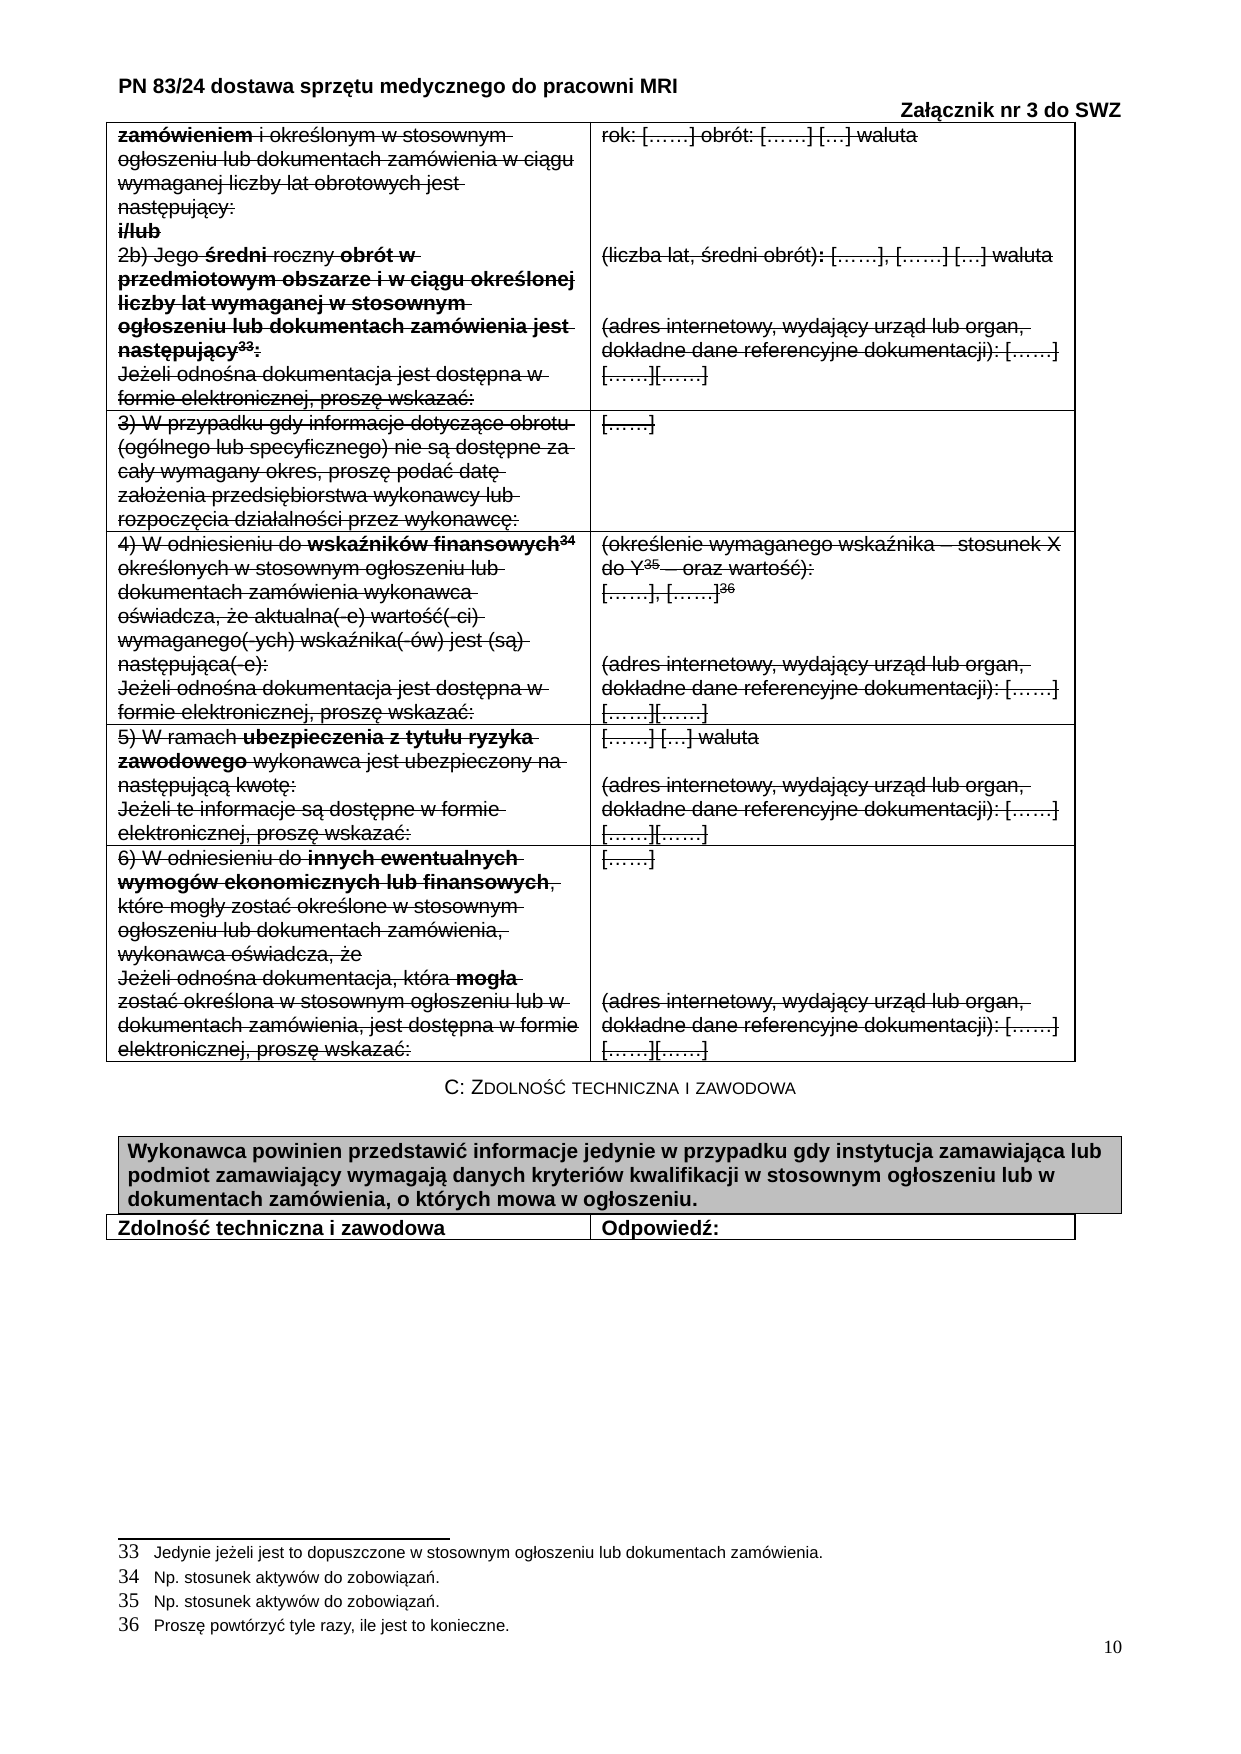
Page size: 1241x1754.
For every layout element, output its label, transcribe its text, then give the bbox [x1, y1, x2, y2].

table_cell 4) W odniesieniu do wskaźników finansowych określonych w stosownym ogłoszeniu lub dokumentach zamówienia wykonawca oświadcza, że aktualna(-e) wartość(-ci) wymaganego(-ych) wskaźnika(-ów) jest (są) następująca(-e): Jeżeli odnośna dokumentacja jest dostępna w formie elektronicznej, proszę wskazać: [107, 532, 590, 724]
table_cell 6) W odniesieniu do innych ewentualnych wymogów ekonomicznych lub finansowych, które mogły zostać określone w stosownym ogłoszeniu lub dokumentach zamówienia, wykonawca oświadcza, że Jeżeli odnośna dokumentacja, która mogła zostać określona w stosownym ogłoszeniu lub w dokumentach zamówienia, jest dostępna w formie elektronicznej, proszę wskazać: [107, 846, 590, 1061]
table_cell [……] [591, 411, 1074, 531]
table_header Zdolność techniczna i zawodowa [107, 1215, 590, 1239]
table_cell [……] […] waluta (adres internetowy, wydający urząd lub organ, dokładne dane referencyjne dokumentacji): [……][……][……] [591, 725, 1074, 844]
table_header Odpowiedź: [591, 1215, 1074, 1239]
table_cell 3) W przypadku gdy informacje dotyczące obrotu (ogólnego lub specyficznego) nie są dostępne za cały wymagany okres, proszę podać datę założenia przedsiębiorstwa wykonawcy lub rozpoczęcia działalności przez wykonawcę: [107, 411, 590, 531]
table_cell rok: [……] obrót: [……] […] waluta (liczba lat, średni obrót): [……], [……] […] waluta (adres internetowy, wydający urząd lub organ, dokładne dane referencyjne dokumentacji): [……][……][……] [591, 123, 1074, 410]
title C: Zdolność techniczna i zawodowa [118, 1075, 1122, 1099]
table_cell zamówieniem i określonym w stosownym ogłoszeniu lub dokumentach zamówienia w ciągu wymaganej liczby lat obrotowych jest następujący: i/lub 2b) Jego średni roczny obrót w przedmiotowym obszarze i w ciągu określonej liczby lat wymaganej w stosownym ogłoszeniu lub dokumentach zamówienia jest następujący: Jeżeli odnośna dokumentacja jest dostępna w formie elektronicznej, proszę wskazać: [107, 123, 590, 410]
text Wykonawca powinien przedstawić informacje jedynie w przypadku gdy instytucja zamawiająca lub podmiot zamawiający wymagają danych kryteriów kwalifikacji w stosownym ogłoszeniu lub w dokumentach zamówienia, o których mowa w ogłoszeniu. [119, 1137, 1121, 1213]
table_cell 5) W ramach ubezpieczenia z tytułu ryzyka zawodowego wykonawca jest ubezpieczony na następującą kwotę: Jeżeli te informacje są dostępne w formie elektronicznej, proszę wskazać: [107, 725, 590, 844]
table_cell (określenie wymaganego wskaźnika – stosunek X do Y – oraz wartość): [……], [……] (adres internetowy, wydający urząd lub organ, dokładne dane referencyjne dokumentacji): [……][……][……] [591, 532, 1074, 724]
table_cell [……] (adres internetowy, wydający urząd lub organ, dokładne dane referencyjne dokumentacji): [……][……][……] [591, 846, 1074, 1061]
